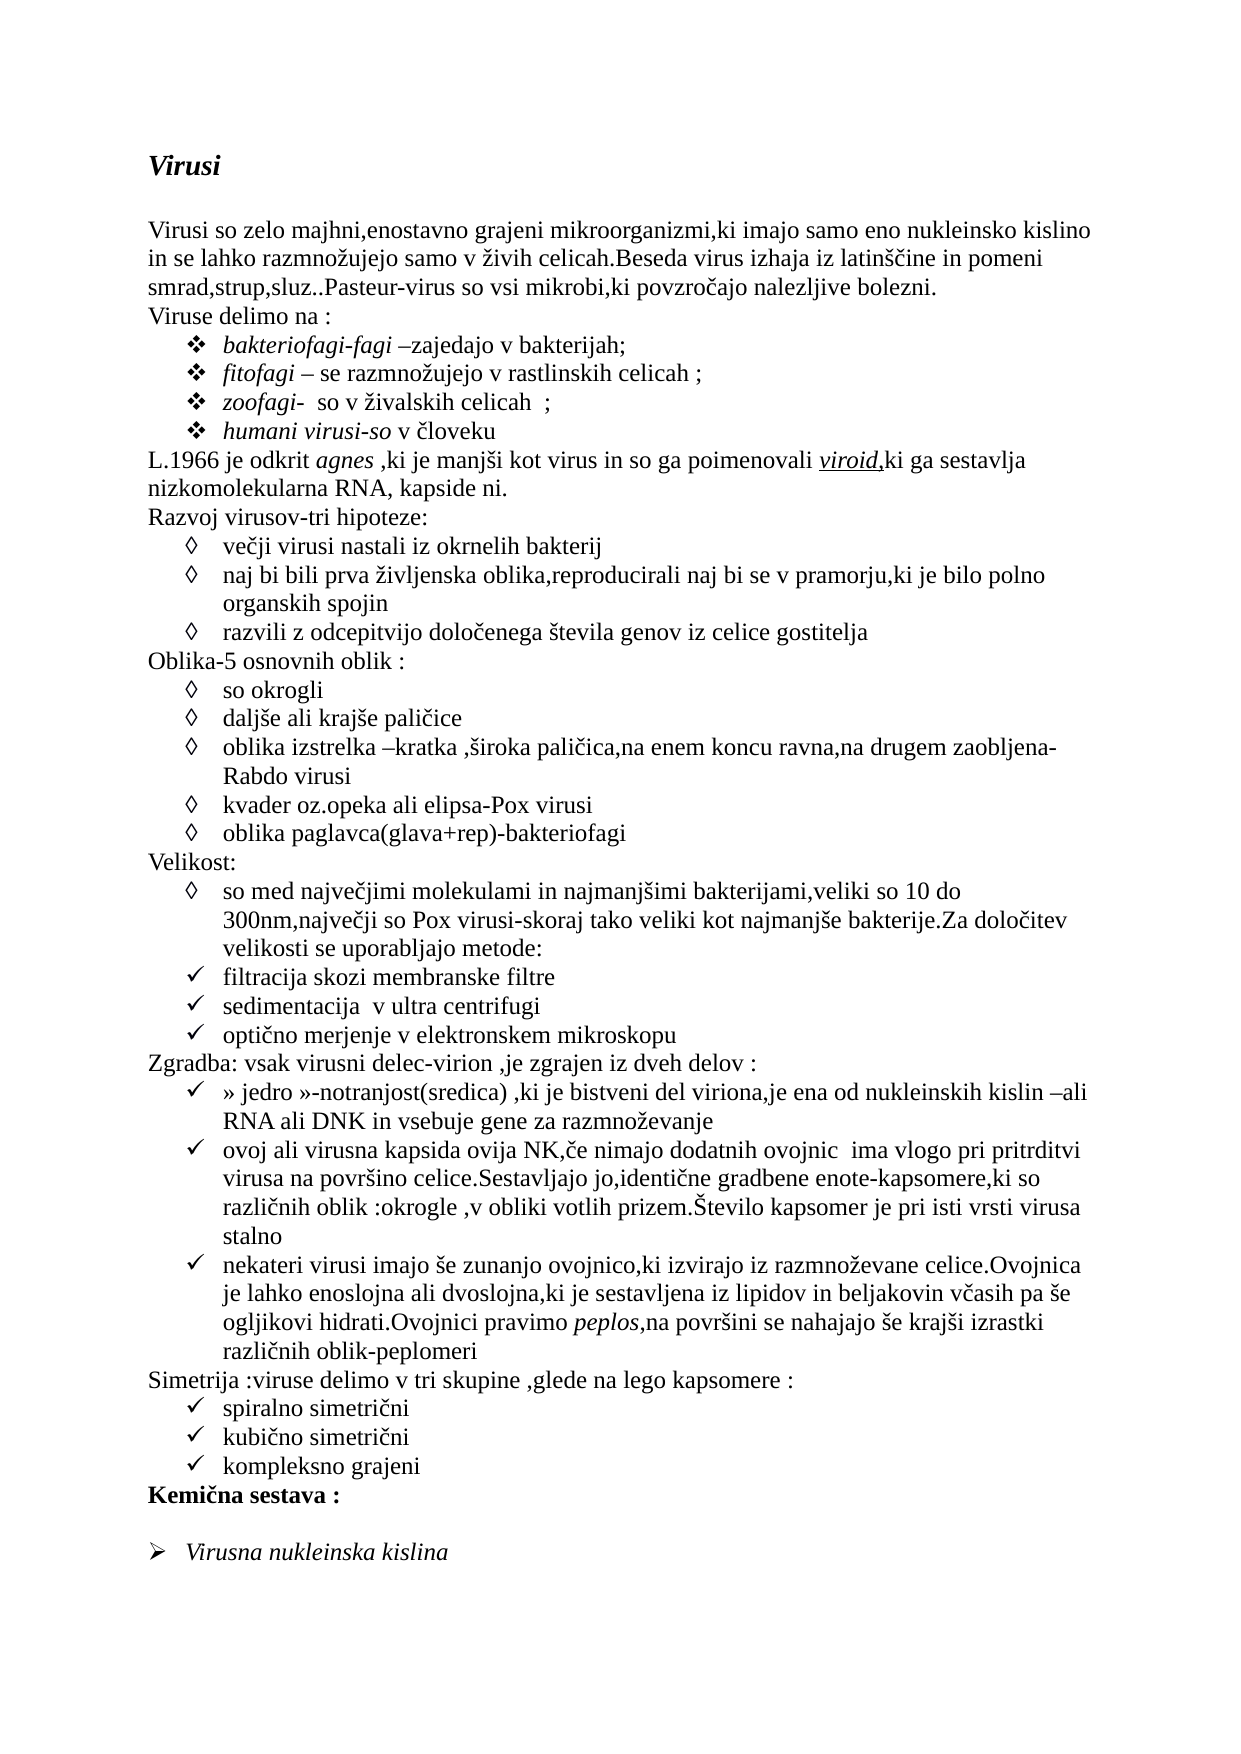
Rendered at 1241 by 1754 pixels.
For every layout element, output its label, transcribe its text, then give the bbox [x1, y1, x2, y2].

list naj bi bili prva življenska oblika,reproducirali naj bi se v pramorju,ki je bilo polno organskih spojin [185, 560, 1093, 617]
text Kemična sestava : [148, 1480, 1093, 1508]
text Virusi so zelo majhni,enostavno grajeni mikroorganizmi,ki imajo samo eno nukleinsko kislino in se lahko razmnožujejo samo v živih celicah.Beseda virus izhaja iz latinščine in pomeni smrad,strup,sluz..Pasteur-virus so vsi mikrobi,ki povzročajo nalezljive bolezni. [148, 215, 1093, 301]
list večji virusi nastali iz okrnelih bakterij [185, 531, 1093, 560]
list sedimentacija v ultra centrifugi [185, 991, 1093, 1020]
list optično merjenje v elektronskem mikroskopu [185, 1020, 1093, 1048]
text Velikost: [148, 847, 1093, 876]
text L.1966 je odkrit agnes ,ki je manjši kot virus in so ga poimenovali viroid,ki ga sestavlja nizkomolekularna RNA, kapside ni. [148, 445, 1093, 502]
list kompleksno grajeni [185, 1451, 1093, 1480]
list Virusna nukleinska kislina [148, 1537, 1093, 1566]
list filtracija skozi membranske filtre [185, 962, 1093, 991]
list bakteriofagi-fagi –zajedajo v bakterijah; [185, 330, 1093, 358]
list kvader oz.opeka ali elipsa-Pox virusi [185, 790, 1093, 818]
text Razvoj virusov-tri hipoteze: [148, 502, 1093, 531]
text Oblika-5 osnovnih oblik : [148, 646, 1093, 675]
list nekateri virusi imajo še zunanjo ovojnico,ki izvirajo iz razmnoževane celice.Ovojnica je lahko enoslojna ali dvoslojna,ki je sestavljena iz lipidov in beljakovin včasih pa še ogljikovi hidrati.Ovojnici pravimo peplos,na površini se nahajajo še krajši izrastki različnih oblik-peplomeri [185, 1250, 1093, 1365]
list so okrogli [185, 675, 1093, 703]
list so med največjimi molekulami in najmanjšimi bakterijami,veliki so 10 do 300nm,največji so Pox virusi-skoraj tako veliki kot najmanjše bakterije.Za določitev velikosti se uporabljajo metode: [185, 876, 1093, 962]
list zoofagi- so v živalskih celicah ; [185, 387, 1093, 416]
list spiralno simetrični [185, 1393, 1093, 1422]
text Virusi [148, 148, 1093, 181]
text Zgradba: vsak virusni delec-virion ,je zgrajen iz dveh delov : [148, 1048, 1093, 1077]
list humani virusi-so v človeku [185, 416, 1093, 445]
text Simetrija :viruse delimo v tri skupine ,glede na lego kapsomere : [148, 1365, 1093, 1393]
list fitofagi – se razmnožujejo v rastlinskih celicah ; [185, 358, 1093, 387]
list razvili z odcepitvijo določenega števila genov iz celice gostitelja [185, 617, 1093, 646]
list » jedro »-notranjost(sredica) ,ki je bistveni del viriona,je ena od nukleinskih kislin –ali RNA ali DNK in vsebuje gene za razmnoževanje [185, 1077, 1093, 1135]
list oblika izstrelka –kratka ,široka paličica,na enem koncu ravna,na drugem zaobljena-Rabdo virusi [185, 732, 1093, 790]
list oblika paglavca(glava+rep)-bakteriofagi [185, 818, 1093, 847]
list daljše ali krajše paličice [185, 703, 1093, 732]
list ovoj ali virusna kapsida ovija NK,če nimajo dodatnih ovojnic ima vlogo pri pritrditvi virusa na površino celice.Sestavljajo jo,identične gradbene enote-kapsomere,ki so različnih oblik :okrogle ,v obliki votlih prizem.Število kapsomer je pri isti vrsti virusa stalno [185, 1135, 1093, 1250]
list kubično simetrični [185, 1422, 1093, 1451]
text Viruse delimo na : [148, 301, 1093, 330]
